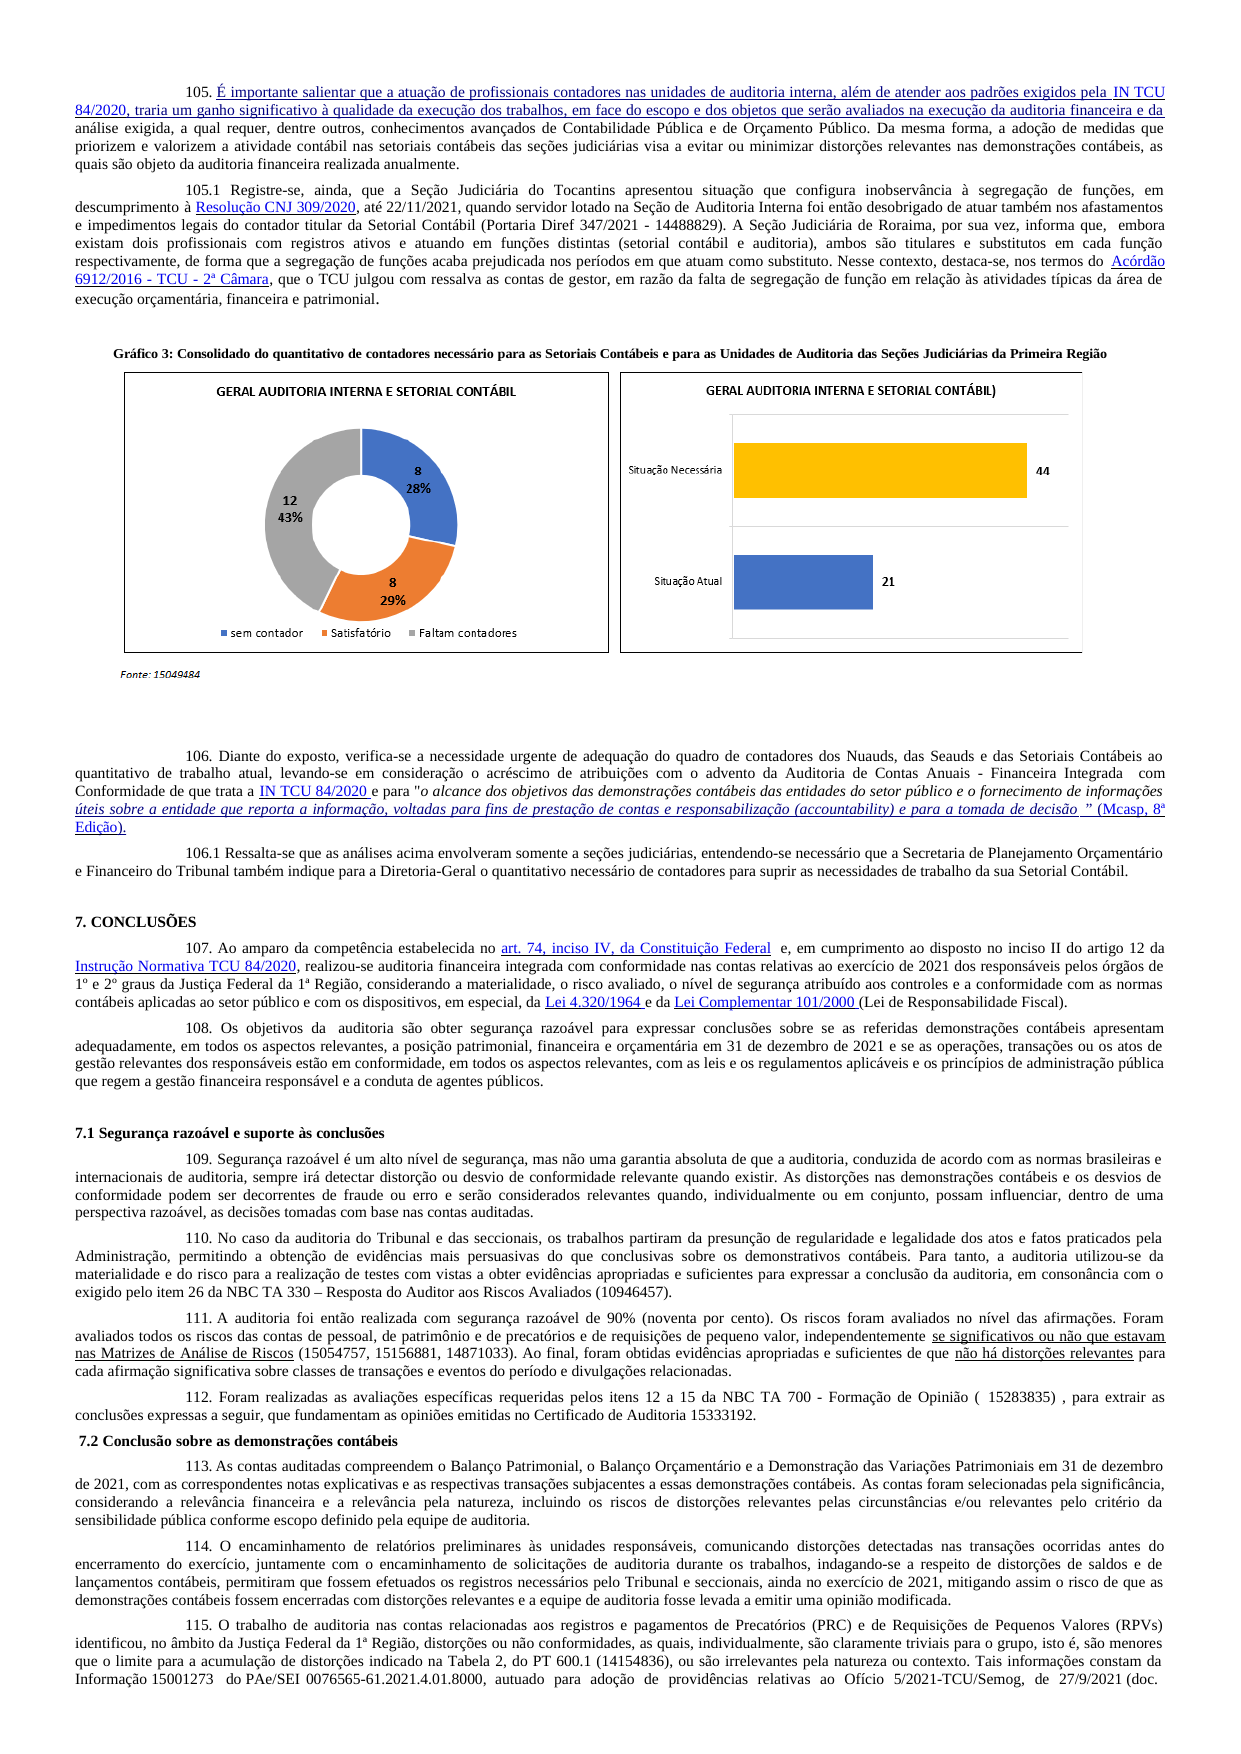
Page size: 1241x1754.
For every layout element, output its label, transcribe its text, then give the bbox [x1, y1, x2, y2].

text Gráfico 3: Consolidado do quantitativo de contadores necessário para as Setoriais Contábeis e para as Unidades de Auditoria das Seções Judiciárias da Primeira Região [113, 345, 1192, 361]
list Registre-se, ainda, que a Seção Judiciária do Tocantins apresentou situação que configura inobservância à segregação de funções, em descumprimento à Resolução CNJ 309/2020, até 22/11/2021, quando servidor lotado na Seção de Auditoria Interna foi então desobrigado de atuar também nos afastamentos e impedimentos legais do contador titular da Setorial Contábil (Portaria Diref 347/2021 - 14488829). A Seção Judiciária de Roraima, por sua vez, informa que, embora existam dois profissionais com registros ativos e atuando em funções distintas (setorial contábil e auditoria), ambos são titulares e substitutos em cada função respectivamente, de forma que a segregação de funções acaba prejudicada nos períodos em que atuam como substituto. Nesse contexto, destaca-se, nos termos do Acórdão 6912/2016 - TCU - 2ª Câmara, que o TCU julgou com ressalva as contas de gestor, em razão da falta de segregação de função em relação às atividades típicas da área de execução orçamentária, financeira e patrimonial. [75, 180, 1165, 308]
list Diante do exposto, verifica-se a necessidade urgente de adequação do quadro de contadores dos Nuauds, das Seauds e das Setoriais Contábeis ao quantitativo de trabalho atual, levando-se em consideração o acréscimo de atribuições com o advento da Auditoria de Contas Anuais - Financeira Integrada com Conformidade de que trata a IN TCU 84/2020 e para "o alcance dos objetivos das demonstrações contábeis das entidades do setor público e o fornecimento de informações úteis sobre a entidade que reporta a informação, voltadas para fins de prestação de contas e responsabilização (accountability) e para a tomada de decisão ” (Mcasp, 8ª Edição). [75, 746, 1165, 836]
list O trabalho de auditoria nas contas relacionadas aos registros e pagamentos de Precatórios (PRC) e de Requisições de Pequenos Valores (RPVs) identificou, no âmbito da Justiça Federal da 1ª Região, distorções ou não conformidades, as quais, individualmente, são claramente triviais para o grupo, isto é, são menores que o limite para a acumulação de distorções indicado na Tabela 2, do PT 600.1 (14154836), ou são irrelevantes pela natureza ou contexto. Tais informações constam da Informação 15001273 do PAe/SEI 0076565-61.2021.4.01.8000, autuado para adoção de providências relativas ao Ofício 5/2021-TCU/Semog, de 27/9/2021 (doc. [75, 1616, 1165, 1688]
list Ressalta-se que as análises acima envolveram somente a seções judiciárias, entendendo-se necessário que a Secretaria de Planejamento Orçamentário e Financeiro do Tribunal também indique para a Diretoria-Geral o quantitativo necessário de contadores para suprir as necessidades de trabalho da sua Setorial Contábil. [75, 844, 1165, 879]
list No caso da auditoria do Tribunal e das seccionais, os trabalhos partiram da presunção de regularidade e legalidade dos atos e fatos praticados pela Administração, permitindo a obtenção de evidências mais persuasivas do que conclusivas sobre os demonstrativos contábeis. Para tanto, a auditoria utilizou-se da materialidade e do risco para a realização de testes com vistas a obter evidências apropriadas e suficientes para expressar a conclusão da auditoria, em consonância com o exigido pelo item 26 da NBC TA 330 – Resposta do Auditor aos Riscos Avaliados (10946457). [75, 1229, 1165, 1301]
list É importante salientar que a atuação de profissionais contadores nas unidades de auditoria interna, além de atender aos padrões exigidos pela IN TCU 84/2020, traria um ganho significativo à qualidade da execução dos trabalhos, em face do escopo e dos objetos que serão avaliados na execução da auditoria financeira e da [75, 83, 1165, 117]
list análise exigida, a qual requer, dentre outros, conhecimentos avançados de Contabilidade Pública e de Orçamento Público. Da mesma forma, a adoção de medidas que priorizem e valorizem a atividade contábil nas setoriais contábeis das seções judiciárias visa a evitar ou minimizar distorções relevantes nas demonstrações contábeis, as quais são objeto da auditoria financeira realizada anualmente. [75, 118, 1165, 173]
picture [120, 372, 1083, 678]
subtitle CONCLUSÕES [75, 913, 1192, 931]
list Ao amparo da competência estabelecida no art. 74, inciso IV, da Constituição Federal e, em cumprimento ao disposto no inciso II do artigo 12 da Instrução Normativa TCU 84/2020, realizou-se auditoria financeira integrada com conformidade nas contas relativas ao exercício de 2021 dos responsáveis pelos órgãos de 1º e 2º graus da Justiça Federal da 1ª Região, considerando a materialidade, o risco avaliado, o nível de segurança atribuído aos controles e a conformidade com as normas contábeis aplicadas ao setor público e com os dispositivos, em especial, da Lei 4.320/1964 e da Lei Complementar 101/2000 (Lei de Responsabilidade Fiscal). [75, 939, 1165, 1011]
list A auditoria foi então realizada com segurança razoável de 90% (noventa por cento). Os riscos foram avaliados no nível das afirmações. Foram avaliados todos os riscos das contas de pessoal, de patrimônio e de precatórios e de requisições de pequeno valor, independentemente se significativos ou não que estavam nas Matrizes de Análise de Riscos (15054757, 15156881, 14871033). Ao final, foram obtidas evidências apropriadas e suficientes de que não há distorções relevantes para cada afirmação significativa sobre classes de transações e eventos do período e divulgações relacionadas. [75, 1308, 1165, 1380]
list As contas auditadas compreendem o Balanço Patrimonial, o Balanço Orçamentário e a Demonstração das Variações Patrimoniais em 31 de dezembro de 2021, com as correspondentes notas explicativas e as respectivas transações subjacentes a essas demonstrações contábeis. As contas foram selecionadas pela significância, considerando a relevância financeira e a relevância pela natureza, incluindo os riscos de distorções relevantes pelas circunstâncias e/ou relevantes pelo critério da sensibilidade pública conforme escopo definido pela equipe de auditoria. [75, 1457, 1165, 1529]
list Os objetivos da auditoria são obter segurança razoável para expressar conclusões sobre se as referidas demonstrações contábeis apresentam adequadamente, em todos os aspectos relevantes, a posição patrimonial, financeira e orçamentária em 31 de dezembro de 2021 e se as operações, transações ou os atos de gestão relevantes dos responsáveis estão em conformidade, em todos os aspectos relevantes, com as leis e os regulamentos aplicáveis e os princípios de administração pública que regem a gestão financeira responsável e a conduta de agentes públicos. [75, 1018, 1165, 1090]
list Foram realizadas as avaliações específicas requeridas pelos itens 12 a 15 da NBC TA 700 - Formação de Opinião ( 15283835) , para extrair as conclusões expressas a seguir, que fundamentam as opiniões emitidas no Certificado de Auditoria 15333192. [75, 1388, 1165, 1424]
subtitle Conclusão sobre as demonstrações contábeis [79, 1432, 1192, 1449]
list Segurança razoável é um alto nível de segurança, mas não uma garantia absoluta de que a auditoria, conduzida de acordo com as normas brasileiras e internacionais de auditoria, sempre irá detectar distorção ou desvio de conformidade relevante quando existir. As distorções nas demonstrações contábeis e os desvios de conformidade podem ser decorrentes de fraude ou erro e serão considerados relevantes quando, individualmente ou em conjunto, possam influenciar, dentro de uma perspectiva razoável, as decisões tomadas com base nas contas auditadas. [75, 1149, 1165, 1221]
subtitle Segurança razoável e suporte às conclusões [75, 1124, 1192, 1142]
list O encaminhamento de relatórios preliminares às unidades responsáveis, comunicando distorções detectadas nas transações ocorridas antes do encerramento do exercício, juntamente com o encaminhamento de solicitações de auditoria durante os trabalhos, indagando-se a respeito de distorções de saldos e de lançamentos contábeis, permitiram que fossem efetuados os registros necessários pelo Tribunal e seccionais, ainda no exercício de 2021, mitigando assim o risco de que as demonstrações contábeis fossem encerradas com distorções relevantes e a equipe de auditoria fosse levada a emitir uma opinião modificada. [75, 1537, 1165, 1608]
